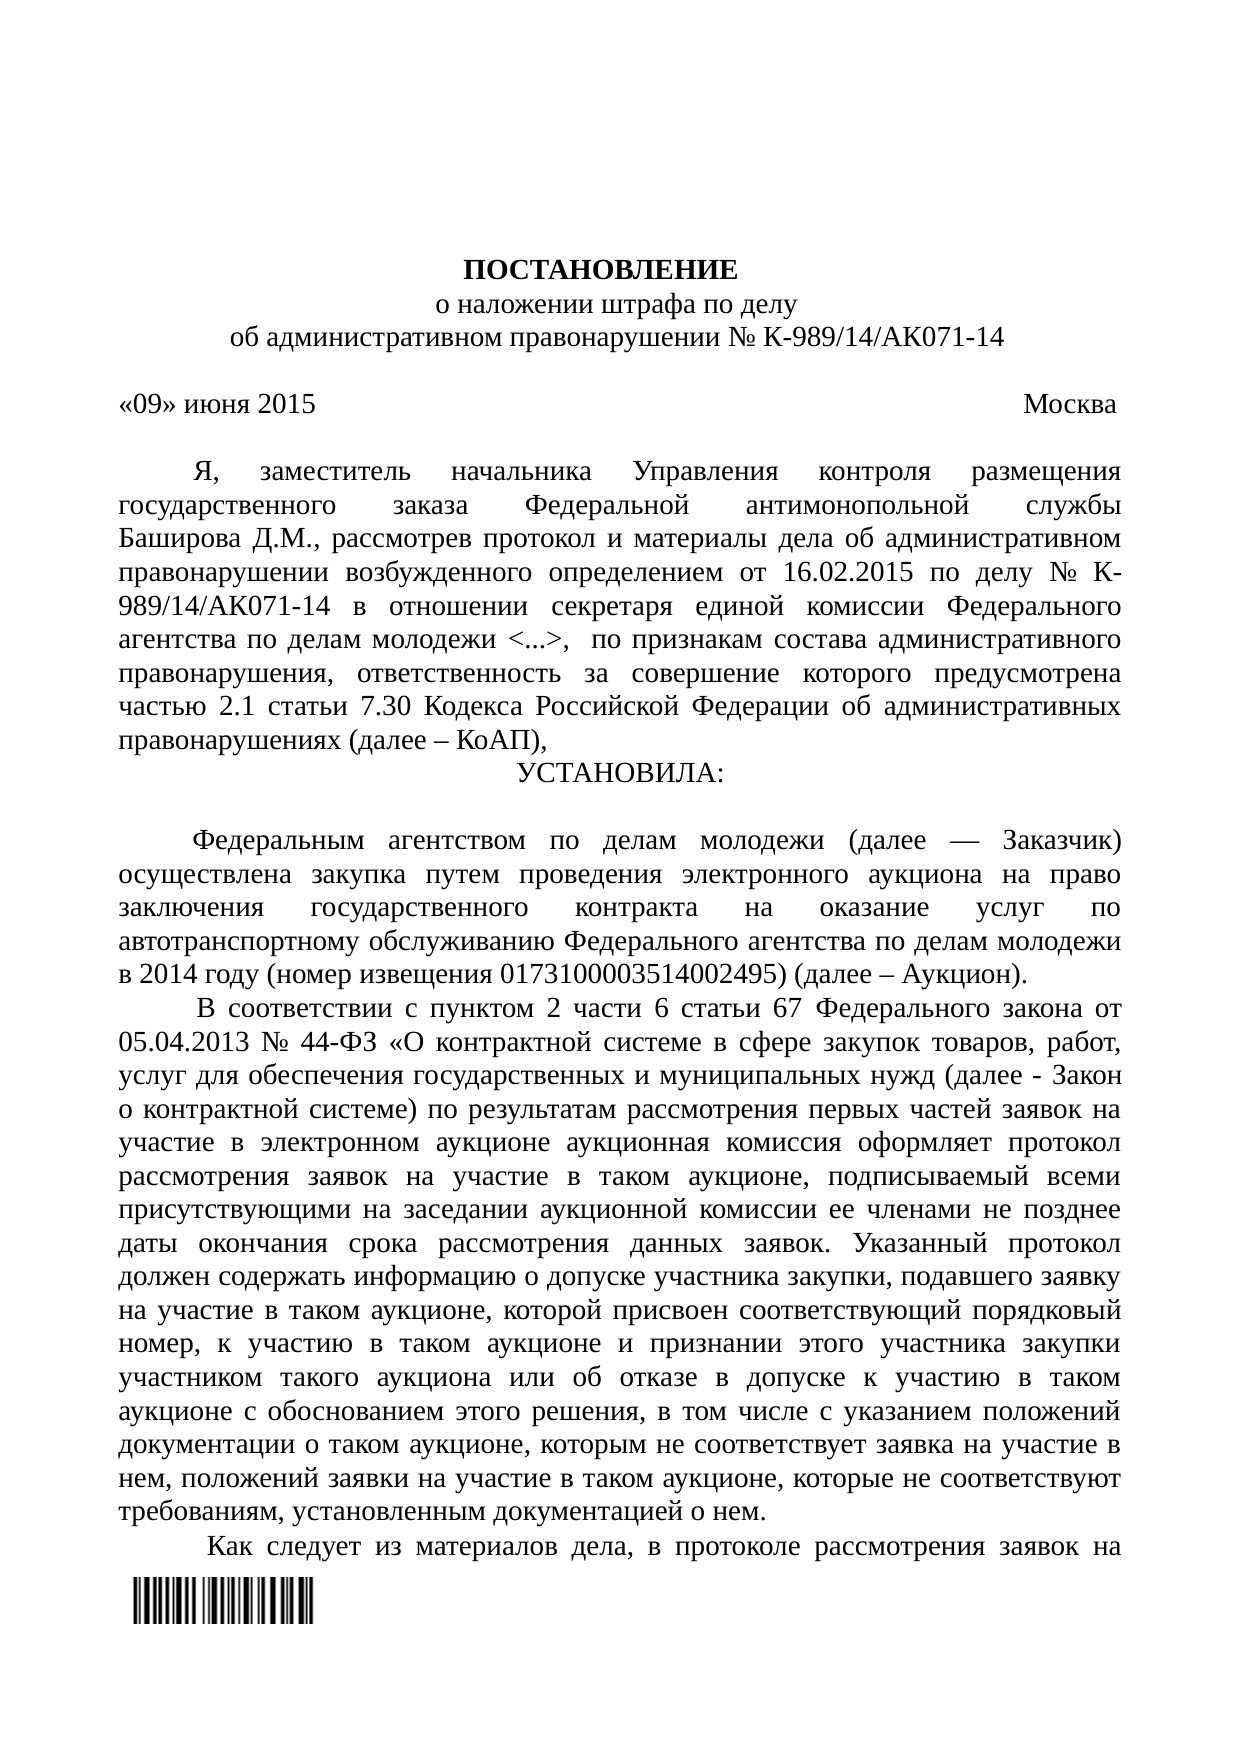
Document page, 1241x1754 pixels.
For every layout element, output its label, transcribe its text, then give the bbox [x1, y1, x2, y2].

text «09» июня 2015 Москва [118, 386, 1122, 420]
picture [118, 1577, 331, 1624]
text Я, заместитель начальника Управления контроля размещения государственного заказа Федеральной антимонопольной службы Баширова Д.М., рассмотрев протокол и материалы дела об административном правонарушении возбужденного определением от 16.02.2015 по делу № К-989/14/АК071-14 в отношении секретаря единой комиссии Федерального агентства по делам молодежи <...>, по признакам состава административного правонарушения, ответственность за совершение которого предусмотрена частью 2.1 статьи 7.30 Кодекса Российской Федерации об административных правонарушениях (далее – КоАП), [118, 453, 1122, 755]
text Федеральным агентством по делам молодежи (далее — Заказчик) осуществлена закупка путем проведения электронного аукциона на право заключения государственного контракта на оказание услуг по автотранспортному обслуживанию Федерального агентства по делам молодежи в 2014 году (номер извещения 0173100003514002495) (далее – Аукцион). [118, 822, 1122, 990]
text УСТАНОВИЛА: [118, 755, 1122, 789]
text о наложении штрафа по делу [118, 286, 1122, 319]
text В соответствии с пунктом 2 части 6 статьи 67 Федерального закона от 05.04.2013 № 44-ФЗ «О контрактной системе в сфере закупок товаров, работ, услуг для обеспечения государственных и муниципальных нужд (далее - Закон о контрактной системе) по результатам рассмотрения первых частей заявок на участие в электронном аукционе аукционная комиссия оформляет протокол рассмотрения заявок на участие в таком аукционе, подписываемый всеми присутствующими на заседании аукционной комиссии ее членами не позднее даты окончания срока рассмотрения данных заявок. Указанный протокол должен содержать информацию о допуске участника закупки, подавшего заявку на участие в таком аукционе, которой присвоен соответствующий порядковый номер, к участию в таком аукционе и признании этого участника закупки участником такого аукциона или об отказе в допуске к участию в таком аукционе с обоснованием этого решения, в том числе с указанием положений документации о таком аукционе, которым не соответствует заявка на участие в нем, положений заявки на участие в таком аукционе, которые не соответствуют требованиям, установленным документацией о нем. [118, 990, 1122, 1527]
text об административном правонарушении № К-989/14/АК071-14 [118, 319, 1122, 353]
text ПОСТАНОВЛЕНИЕ [117, 252, 1078, 286]
text Как следует из материалов дела, в протоколе рассмотрения заявок на [118, 1527, 1122, 1562]
